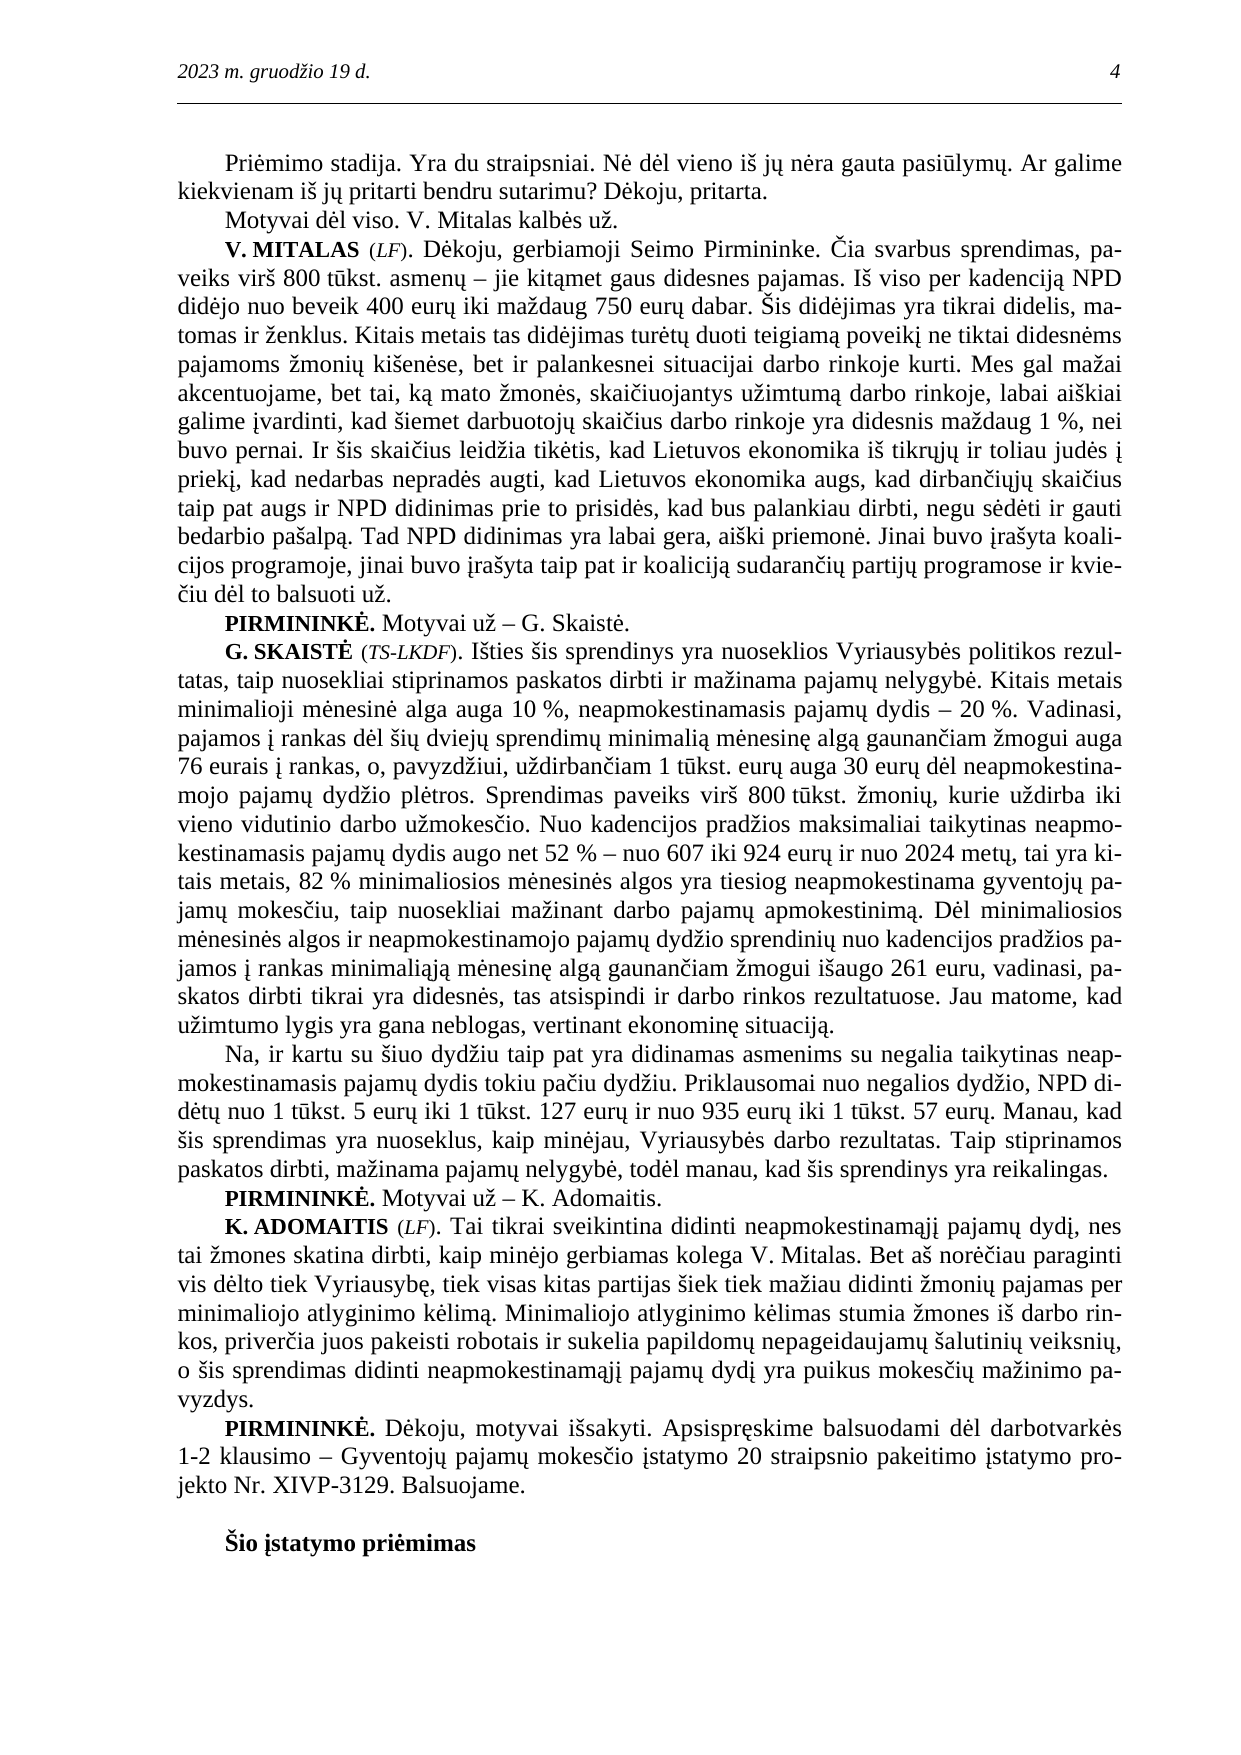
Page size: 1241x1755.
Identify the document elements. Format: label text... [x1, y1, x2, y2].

text Šio įsta­ty­mo pri­ėmi­mas [177, 1528, 1122, 1556]
text Pri­ėmi­mo sta­di­ja. Yra du straips­niai. Nė dėl vie­no iš jų nė­ra gau­ta pa­siū­ly­mų. Ar ga­li­me kiek­vie­nam iš jų pri­tar­ti ben­dru su­ta­ri­mu? Dė­ko­ju, pri­tar­ta. [177, 148, 1122, 205]
text PIRMININKĖ. Mo­ty­vai už – K. Ado­mai­tis. [177, 1183, 1122, 1211]
text PIRMININKĖ. Mo­ty­vai už – G. Skais­tė. [177, 608, 1122, 636]
text G. SKAISTĖ (TS-LKDF). Iš­ties šis spren­di­nys yra nuo­sek­lios Vy­riau­sy­bės po­li­ti­kos re­zul­ta­tas, taip nuo­sek­liai stip­ri­na­mos pa­ska­tos dirb­ti ir ma­ži­na­ma pa­ja­mų ne­ly­gy­bė. Ki­tais me­tais mi­ni­ma­lio­ji mė­ne­si­nė al­ga au­ga 10 %, ne­ap­mo­kes­ti­na­ma­sis pa­ja­mų dy­dis – 20 %. Va­di­na­si, pa­ja­mos į ran­kas dėl šių dvie­jų spren­di­mų mi­ni­ma­lią mė­ne­si­nę al­gą gau­nan­čiam žmo­gui au­ga 76 eu­rais į ran­kas, o, pa­vyz­džiui, už­dir­ban­čiam 1 tūkst. eu­rų au­ga 30 eu­rų dėl ne­ap­mo­kes­ti­na­mo­jo pa­ja­mų dy­džio plėt­ros. Spren­di­mas pa­veiks virš 800 tūkst. žmo­nių, ku­rie už­dir­ba iki vie­no vi­du­ti­nio dar­bo už­mo­kes­čio. Nuo ka­den­ci­jos pra­džios mak­si­ma­liai tai­ky­ti­nas ne­ap­mo­kes­ti­na­ma­sis pa­ja­mų dy­dis au­go net 52 % – nuo 607 iki 924 eu­rų ir nuo 2024 me­tų, tai yra ki­tais me­tais, 82 % mi­ni­ma­lio­sios mė­ne­si­nės al­gos yra tie­siog ne­ap­mo­kes­ti­na­ma gy­ven­to­jų pa­ja­mų mo­kes­čiu, taip nuo­sek­liai ma­ži­nant dar­bo pa­ja­mų ap­mo­kes­ti­ni­mą. Dėl mi­ni­ma­lio­sios mė­ne­si­nės al­gos ir ne­ap­mo­kes­ti­na­mo­jo pa­ja­mų dy­džio spren­di­nių nuo ka­den­ci­jos pra­džios pa­ja­mos į ran­kas mi­ni­ma­lią­ją mė­ne­si­nę al­gą gau­nan­čiam žmo­gui iš­au­go 261 eu­ru, va­di­na­si, pa­ska­tos dirb­ti tik­rai yra di­des­nės, tas at­si­spin­di ir dar­bo rin­kos re­zul­ta­tuo­se. Jau ma­to­me, kad už­im­tu­mo ly­gis yra ga­na ne­blo­gas, ver­ti­nant eko­no­mi­nę si­tu­a­ci­ją. [177, 636, 1122, 1039]
text Mo­ty­vai dėl vi­so. V. Mi­ta­las kal­bės už. [177, 205, 1122, 234]
text V. MITALAS (LF). Dė­ko­ju, ger­bia­mo­ji Sei­mo Pir­mi­nin­ke. Čia svar­bus spren­di­mas, pa­veiks virš 800 tūkst. as­me­nų – jie ki­tą­met gaus di­des­nes pa­ja­mas. Iš vi­so per ka­den­ci­ją NPD di­dė­jo nuo be­veik 400 eu­rų iki maž­daug 750 eu­rų da­bar. Šis di­dė­ji­mas yra tik­rai di­de­lis, ma­to­mas ir žen­klus. Ki­tais me­tais tas di­dė­ji­mas tu­rė­tų duo­ti tei­gia­mą po­vei­kį ne tik­tai di­des­nėms pa­ja­moms žmo­nių ki­še­nė­se, bet ir pa­lan­kes­nei si­tu­a­ci­jai dar­bo rin­ko­je kur­ti. Mes gal ma­žai ak­cen­tuo­ja­me, bet tai, ką ma­to žmo­nės, skai­čiuo­jan­tys už­im­tu­mą dar­bo rin­ko­je, la­bai aiš­kiai ga­li­me įvar­din­ti, kad šie­met dar­buo­to­jų skai­čius dar­bo rin­ko­je yra di­des­nis maž­daug 1 %, nei bu­vo per­nai. Ir šis skai­čius lei­džia ti­kė­tis, kad Lie­tu­vos eko­no­mi­ka iš tik­rų­jų ir to­liau ju­dės į prie­kį, kad ne­dar­bas ne­pra­dės aug­ti, kad Lie­tu­vos eko­no­mi­ka augs, kad dir­ban­čių­jų skai­čius taip pat augs ir NPD di­di­ni­mas prie to pri­si­dės, kad bus pa­lan­kiau dirb­ti, ne­gu sė­dė­ti ir gau­ti be­dar­bio pa­šal­pą. Tad NPD di­di­ni­mas yra la­bai ge­ra, aiš­ki prie­mo­nė. Ji­nai bu­vo įra­šy­ta ko­a­li­ci­jos pro­gra­mo­je, ji­nai bu­vo įra­šy­ta taip pat ir ko­a­li­ci­ją su­da­ran­čių par­ti­jų pro­gra­mo­se ir kvie­čiu dėl to bal­suo­ti už. [177, 234, 1122, 608]
text PIRMININKĖ. Dė­ko­ju, mo­ty­vai iš­sa­ky­ti. Ap­si­spręs­ki­me bal­suo­da­mi dėl dar­bo­tvarkės 1-2 klau­si­mo – Gy­ven­to­jų pa­ja­mų mo­kes­čio įsta­ty­mo 20 straips­nio pa­kei­ti­mo įsta­ty­mo pro­jek­to Nr. XIVP-3129. Bal­suo­ja­me. [177, 1413, 1122, 1499]
text Na, ir kar­tu su šiuo dy­džiu taip pat yra di­di­na­mas as­me­nims su ne­ga­lia tai­ky­ti­nas ne­ap­mo­kes­ti­na­ma­sis pa­ja­mų dy­dis to­kiu pa­čiu dy­džiu. Pri­klau­so­mai nuo ne­ga­lios dy­džio, NPD di­dė­tų nuo 1 tūkst. 5 eu­rų iki 1 tūkst. 127 eu­rų ir nuo 935 eu­rų iki 1 tūkst. 57 eu­rų. Ma­nau, kad šis spren­di­mas yra nuo­sek­lus, kaip mi­nė­jau, Vy­riau­sy­bės dar­bo re­zul­ta­tas. Taip stip­ri­na­mos pa­ska­tos dirb­ti, ma­ži­na­ma pa­ja­mų ne­ly­gy­bė, to­dėl ma­nau, kad šis spren­di­nys yra rei­ka­lin­gas. [177, 1039, 1122, 1183]
text K. ADOMAITIS (LF). Tai tik­rai svei­kin­ti­na di­din­ti ne­ap­mo­kes­ti­na­mą­jį pa­ja­mų dy­dį, nes tai žmo­nes ska­ti­na dirb­ti, kaip mi­nė­jo ger­bia­mas ko­le­ga V. Mi­ta­las. Bet aš no­rė­čiau pa­ra­gin­ti vis dėl­to tiek Vy­riau­sy­bę, tiek vi­sas ki­tas par­ti­jas šiek tiek ma­žiau di­din­ti žmo­nių pa­ja­mas per mi­ni­ma­liojo at­ly­gi­ni­mo kė­li­mą. Mi­ni­ma­liojo at­ly­gi­ni­mo kė­li­mas stu­mia žmo­nes iš dar­bo rin­kos, pri­ver­čia juos pa­keis­ti ro­bo­tais ir su­ke­lia pa­pil­do­mų ne­pa­gei­dau­ja­mų ša­lu­ti­nių veiks­nių, o šis spren­di­mas di­din­ti ne­ap­mo­kes­ti­na­mą­jį pa­ja­mų dy­dį yra pui­kus mo­kes­čių ma­ži­ni­mo pa­vyz­dys. [177, 1211, 1122, 1413]
